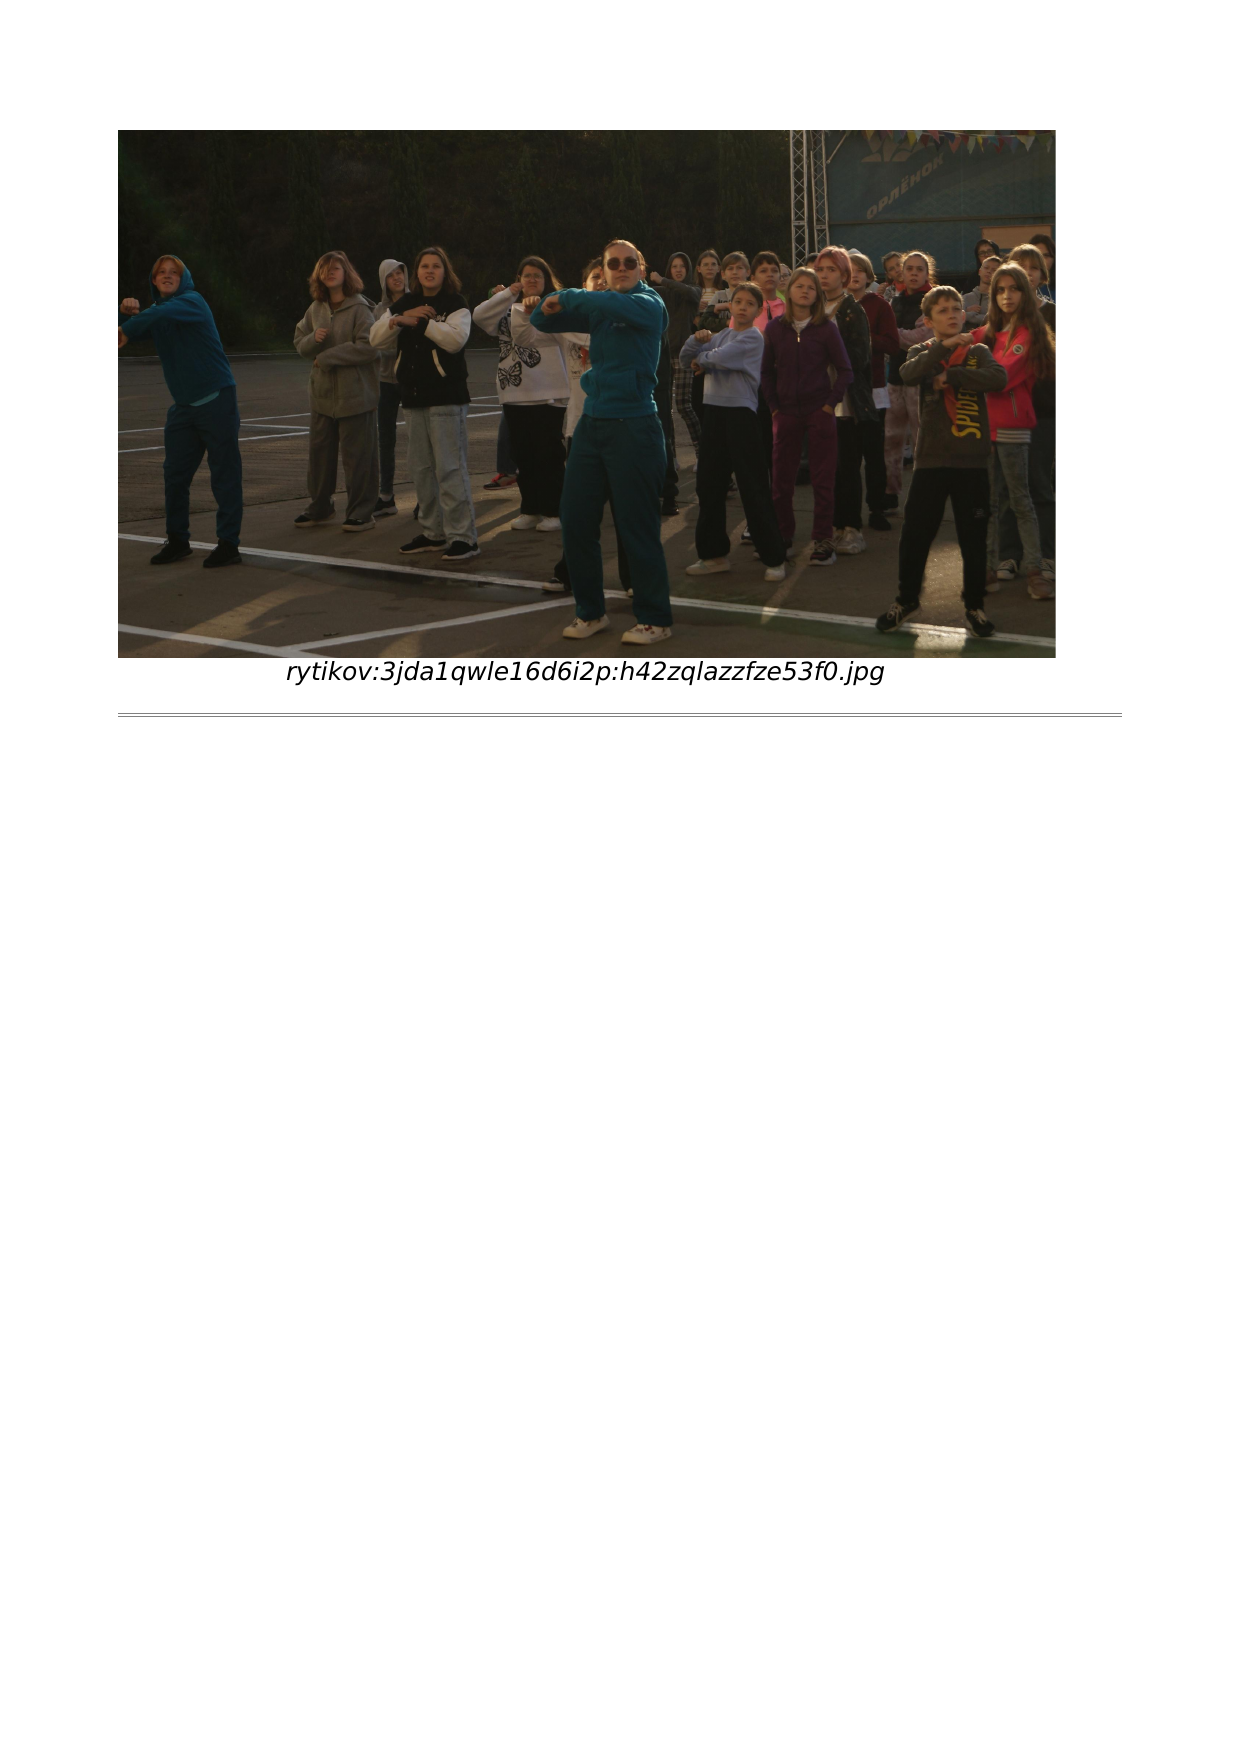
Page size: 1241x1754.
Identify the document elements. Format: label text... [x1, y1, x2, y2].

picture [118, 130, 1056, 658]
text rytikov:3jda1qwle16d6i2p:h42zqlazzfze53f0.jpg [118, 658, 1056, 686]
